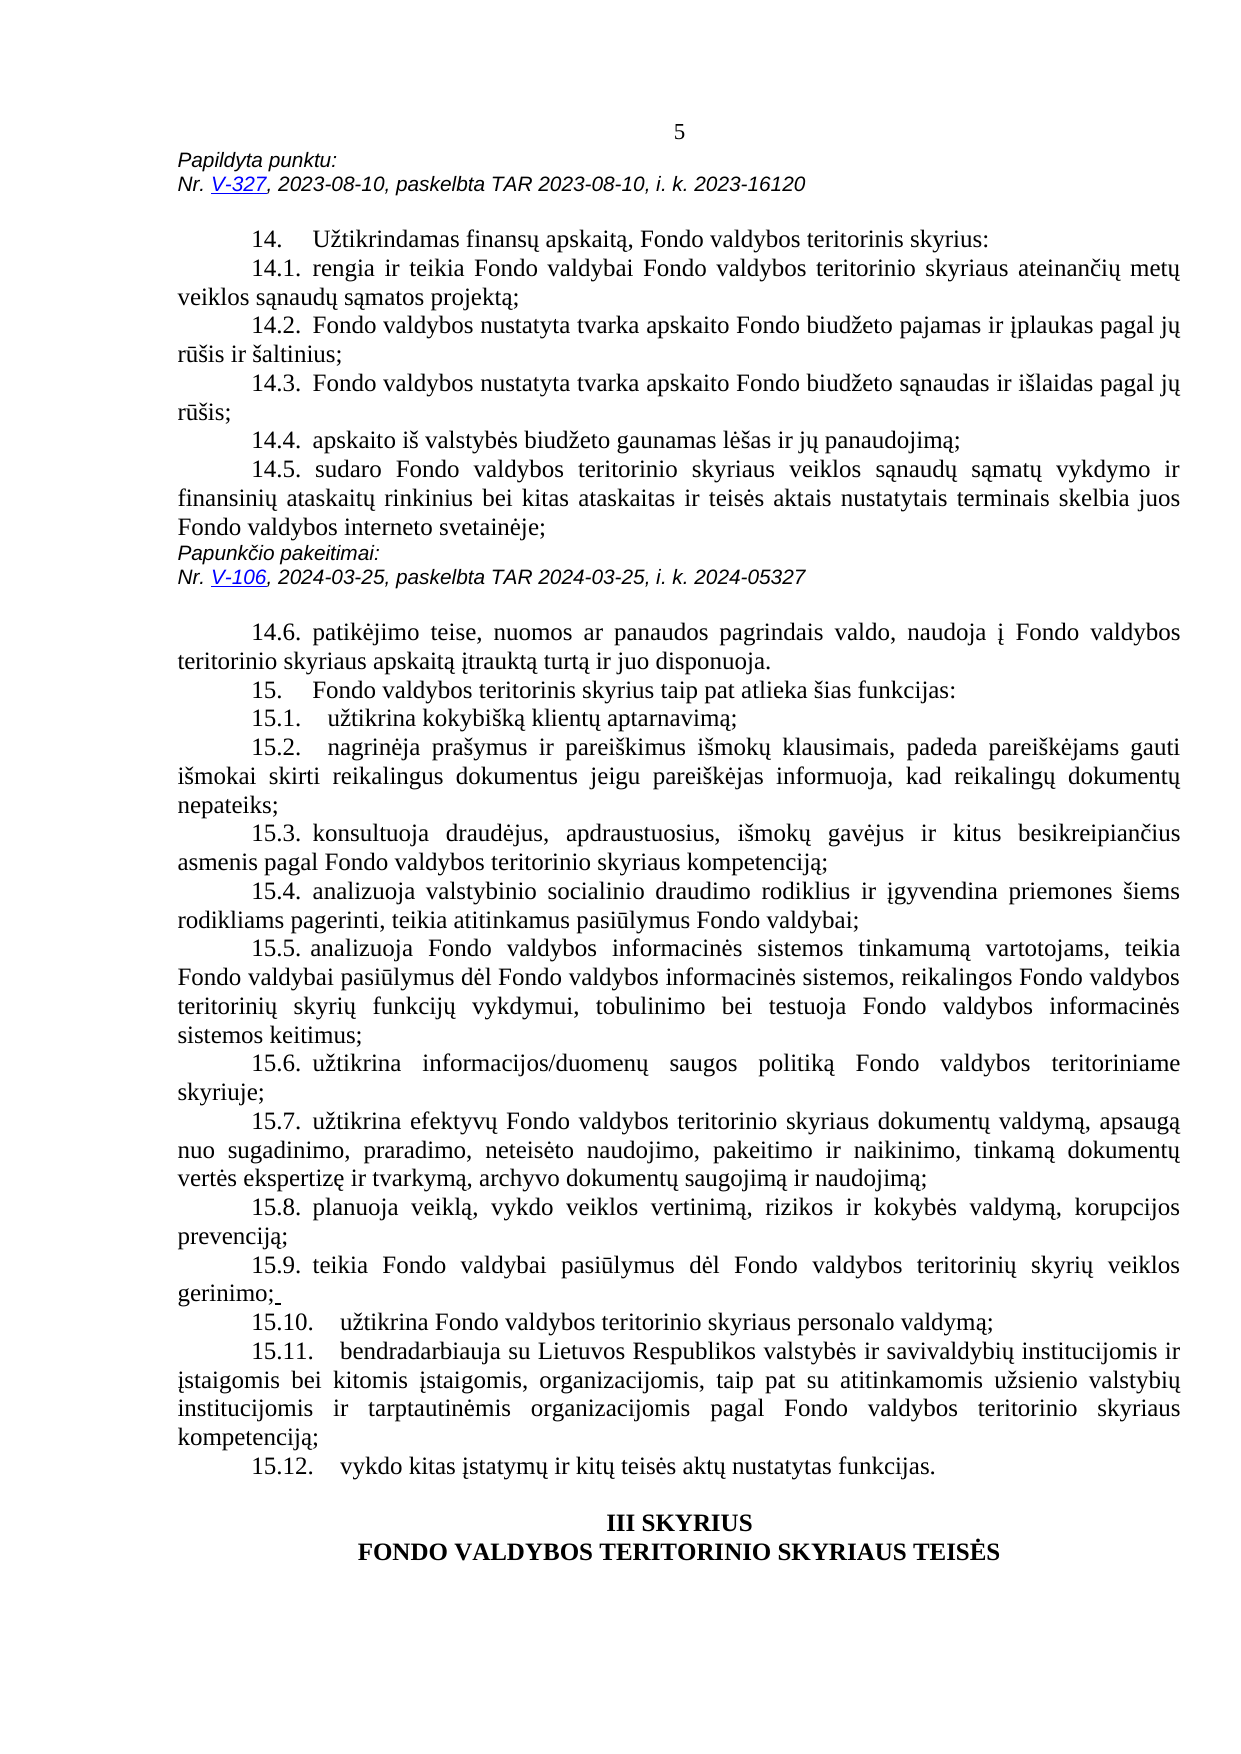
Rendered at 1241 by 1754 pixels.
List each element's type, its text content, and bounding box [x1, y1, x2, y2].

text 15.7. užtikrina efektyvų Fondo valdybos teritorinio skyriaus dokumentų valdymą, apsaugą nuo sugadinimo, praradimo, neteisėto naudojimo, pakeitimo ir naikinimo, tinkamą dokumentų vertės ekspertizę ir tvarkymą, archyvo dokumentų saugojimą ir naudojimą; [177, 1106, 1181, 1192]
text Papunkčio pakeitimai: [177, 541, 1181, 564]
text 14.6. patikėjimo teise, nuomos ar panaudos pagrindais valdo, naudoja į Fondo valdybos teritorinio skyriaus apskaitą įtrauktą turtą ir juo disponuoja. [177, 617, 1181, 675]
text Papildyta punktu: [177, 148, 1181, 172]
text FONDO VALDYBOS TERITORINIO SKYRIAUS TEISĖS [177, 1537, 1181, 1566]
text 14.3. Fondo valdybos nustatyta tvarka apskaito Fondo biudžeto sąnaudas ir išlaidas pagal jų rūšis; [177, 368, 1181, 426]
text 15.8. planuoja veiklą, vykdo veiklos vertinimą, rizikos ir kokybės valdymą, korupcijos prevenciją; [177, 1192, 1181, 1250]
text 14.2. Fondo valdybos nustatyta tvarka apskaito Fondo biudžeto pajamas ir įplaukas pagal jų rūšis ir šaltinius; [177, 311, 1181, 368]
text 15.3. konsultuoja draudėjus, apdraustuosius, išmokų gavėjus ir kitus besikreipiančius asmenis pagal Fondo valdybos teritorinio skyriaus kompetenciją; [177, 818, 1181, 876]
text 14.5. sudaro Fondo valdybos teritorinio skyriaus veiklos sąnaudų sąmatų vykdymo ir finansinių ataskaitų rinkinius bei kitas ataskaitas ir teisės aktais nustatytais terminais skelbia juos Fondo valdybos interneto svetainėje; [177, 454, 1181, 541]
text 15.10. užtikrina Fondo valdybos teritorinio skyriaus personalo valdymą; [177, 1307, 1181, 1336]
text 15.1. užtikrina kokybišką klientų aptarnavimą; [177, 703, 1181, 732]
text 15.9. teikia Fondo valdybai pasiūlymus dėl Fondo valdybos teritorinių skyrių veiklos gerinimo; [177, 1250, 1181, 1307]
text 15.6. užtikrina informacijos/duomenų saugos politiką Fondo valdybos teritoriniame skyriuje; [177, 1048, 1181, 1106]
text Nr. V-327, 2023-08-10, paskelbta TAR 2023-08-10, i. k. 2023-16120 [177, 172, 1181, 196]
text 14. Užtikrindamas finansų apskaitą, Fondo valdybos teritorinis skyrius: [177, 224, 1181, 253]
text 15.11. bendradarbiauja su Lietuvos Respublikos valstybės ir savivaldybių institucijomis ir įstaigomis bei kitomis įstaigomis, organizacijomis, taip pat su atitinkamomis užsienio valstybių institucijomis ir tarptautinėmis organizacijomis pagal Fondo valdybos teritorinio skyriaus kompetenciją; [177, 1336, 1181, 1451]
text III SKYRIUS [177, 1508, 1181, 1537]
text 15.12. vykdo kitas įstatymų ir kitų teisės aktų nustatytas funkcijas. [177, 1451, 1181, 1480]
text 15.4. analizuoja valstybinio socialinio draudimo rodiklius ir įgyvendina priemones šiems rodikliams pagerinti, teikia atitinkamus pasiūlymus Fondo valdybai; [177, 876, 1181, 933]
text 14.1. rengia ir teikia Fondo valdybai Fondo valdybos teritorinio skyriaus ateinančių metų veiklos sąnaudų sąmatos projektą; [177, 253, 1181, 311]
text 15.5. analizuoja Fondo valdybos informacinės sistemos tinkamumą vartotojams, teikia Fondo valdybai pasiūlymus dėl Fondo valdybos informacinės sistemos, reikalingos Fondo valdybos teritorinių skyrių funkcijų vykdymui, tobulinimo bei testuoja Fondo valdybos informacinės sistemos keitimus; [177, 933, 1181, 1048]
text 15. Fondo valdybos teritorinis skyrius taip pat atlieka šias funkcijas: [251, 675, 1181, 703]
text 15.2. nagrinėja prašymus ir pareiškimus išmokų klausimais, padeda pareiškėjams gauti išmokai skirti reikalingus dokumentus jeigu pareiškėjas informuoja, kad reikalingų dokumentų nepateiks; [177, 732, 1181, 818]
text Nr. V-106, 2024-03-25, paskelbta TAR 2024-03-25, i. k. 2024-05327 [177, 564, 1181, 588]
text 14.4. apskaito iš valstybės biudžeto gaunamas lėšas ir jų panaudojimą; [177, 426, 1181, 454]
